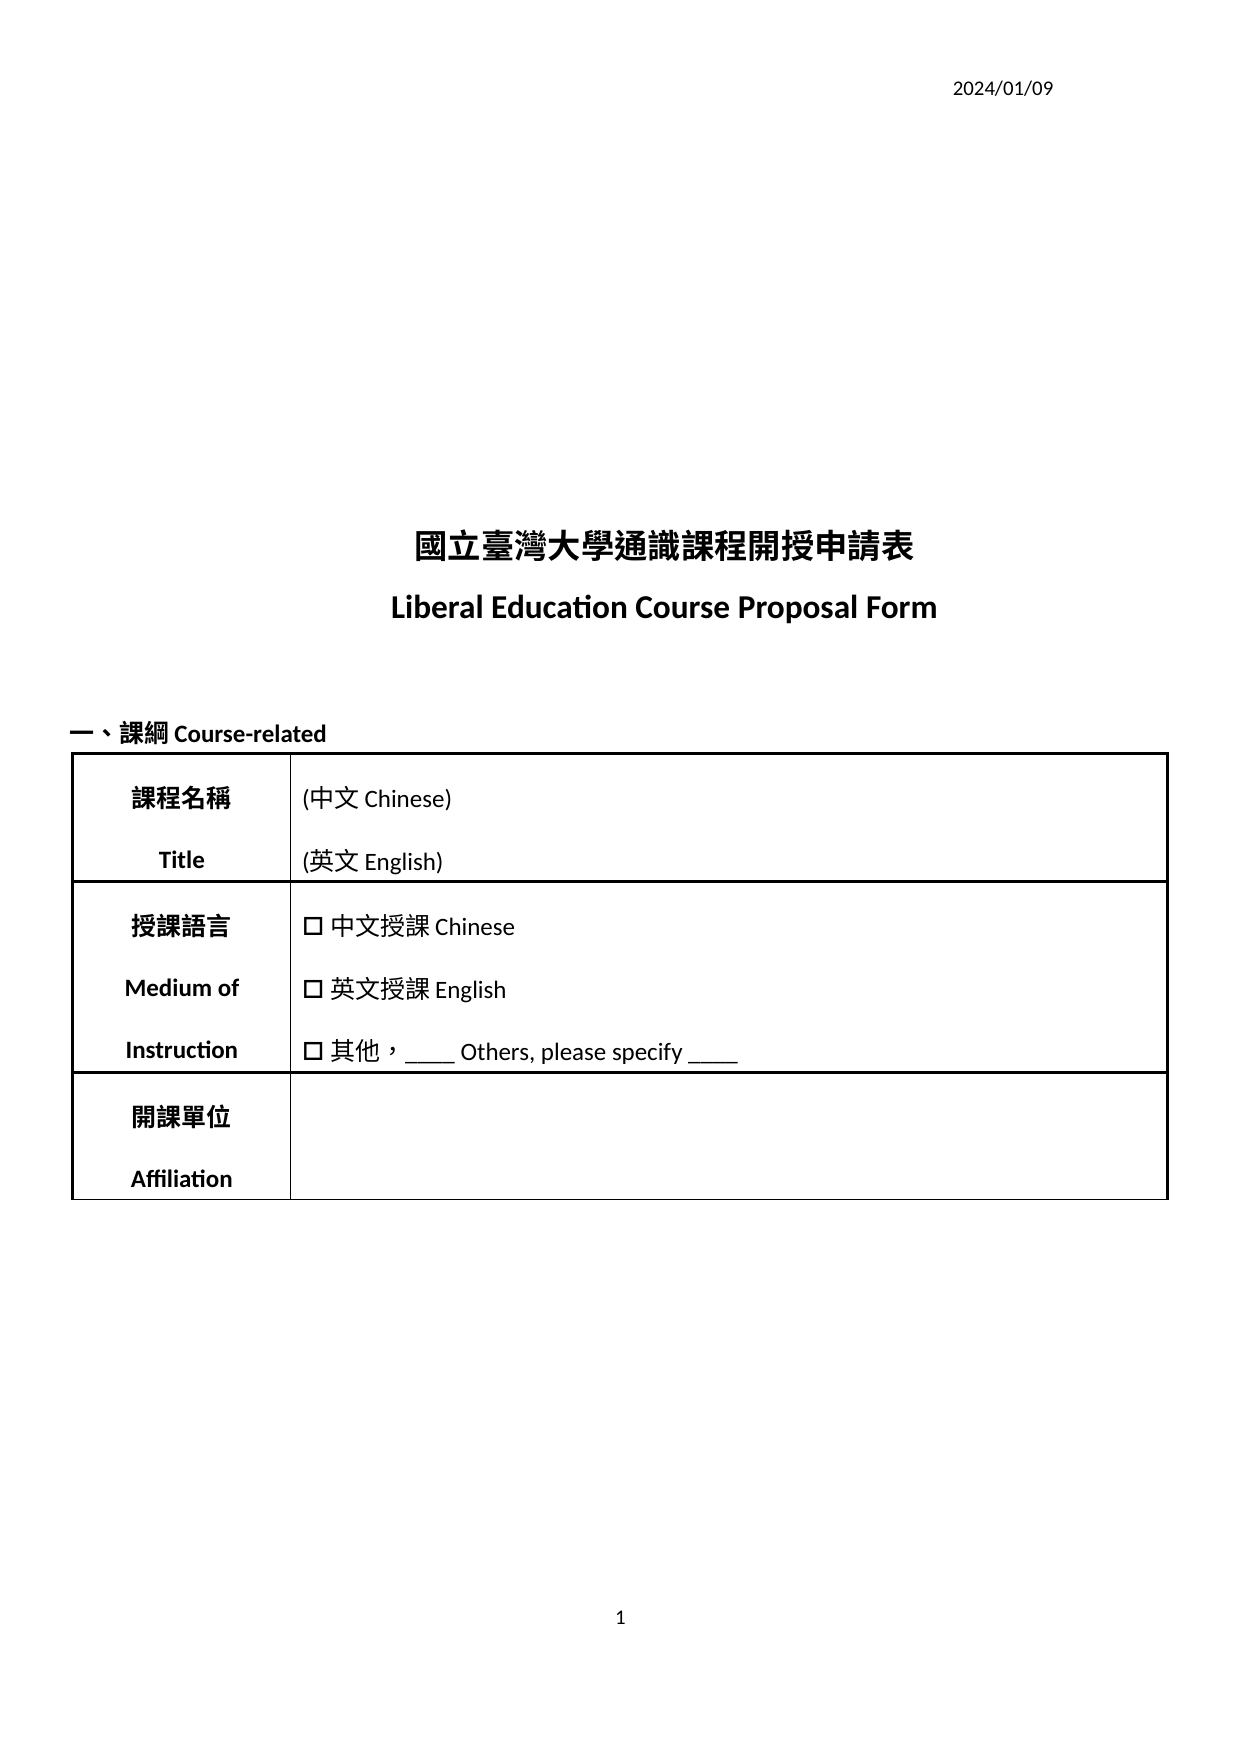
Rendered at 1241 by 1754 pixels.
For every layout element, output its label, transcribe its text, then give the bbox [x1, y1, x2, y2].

table_cell 開課單位 Affiliation [74, 1074, 290, 1199]
table_header (中文Chinese) (英文English) [291, 755, 1166, 880]
text Liberal Education Course Proposal Form [276, 564, 1053, 627]
text 國立臺灣大學通識課程開授申請表 [276, 502, 1053, 564]
text 一、課綱Course-related [69, 689, 1053, 752]
table_cell  中文授課Chinese  英文授課English  其他，____ Others, please specify ____ [291, 883, 1166, 1071]
table_header 課程名稱 Title [74, 755, 290, 880]
table_cell 授課語言 Medium of Instruction [74, 883, 290, 1071]
table_cell [291, 1074, 1166, 1199]
